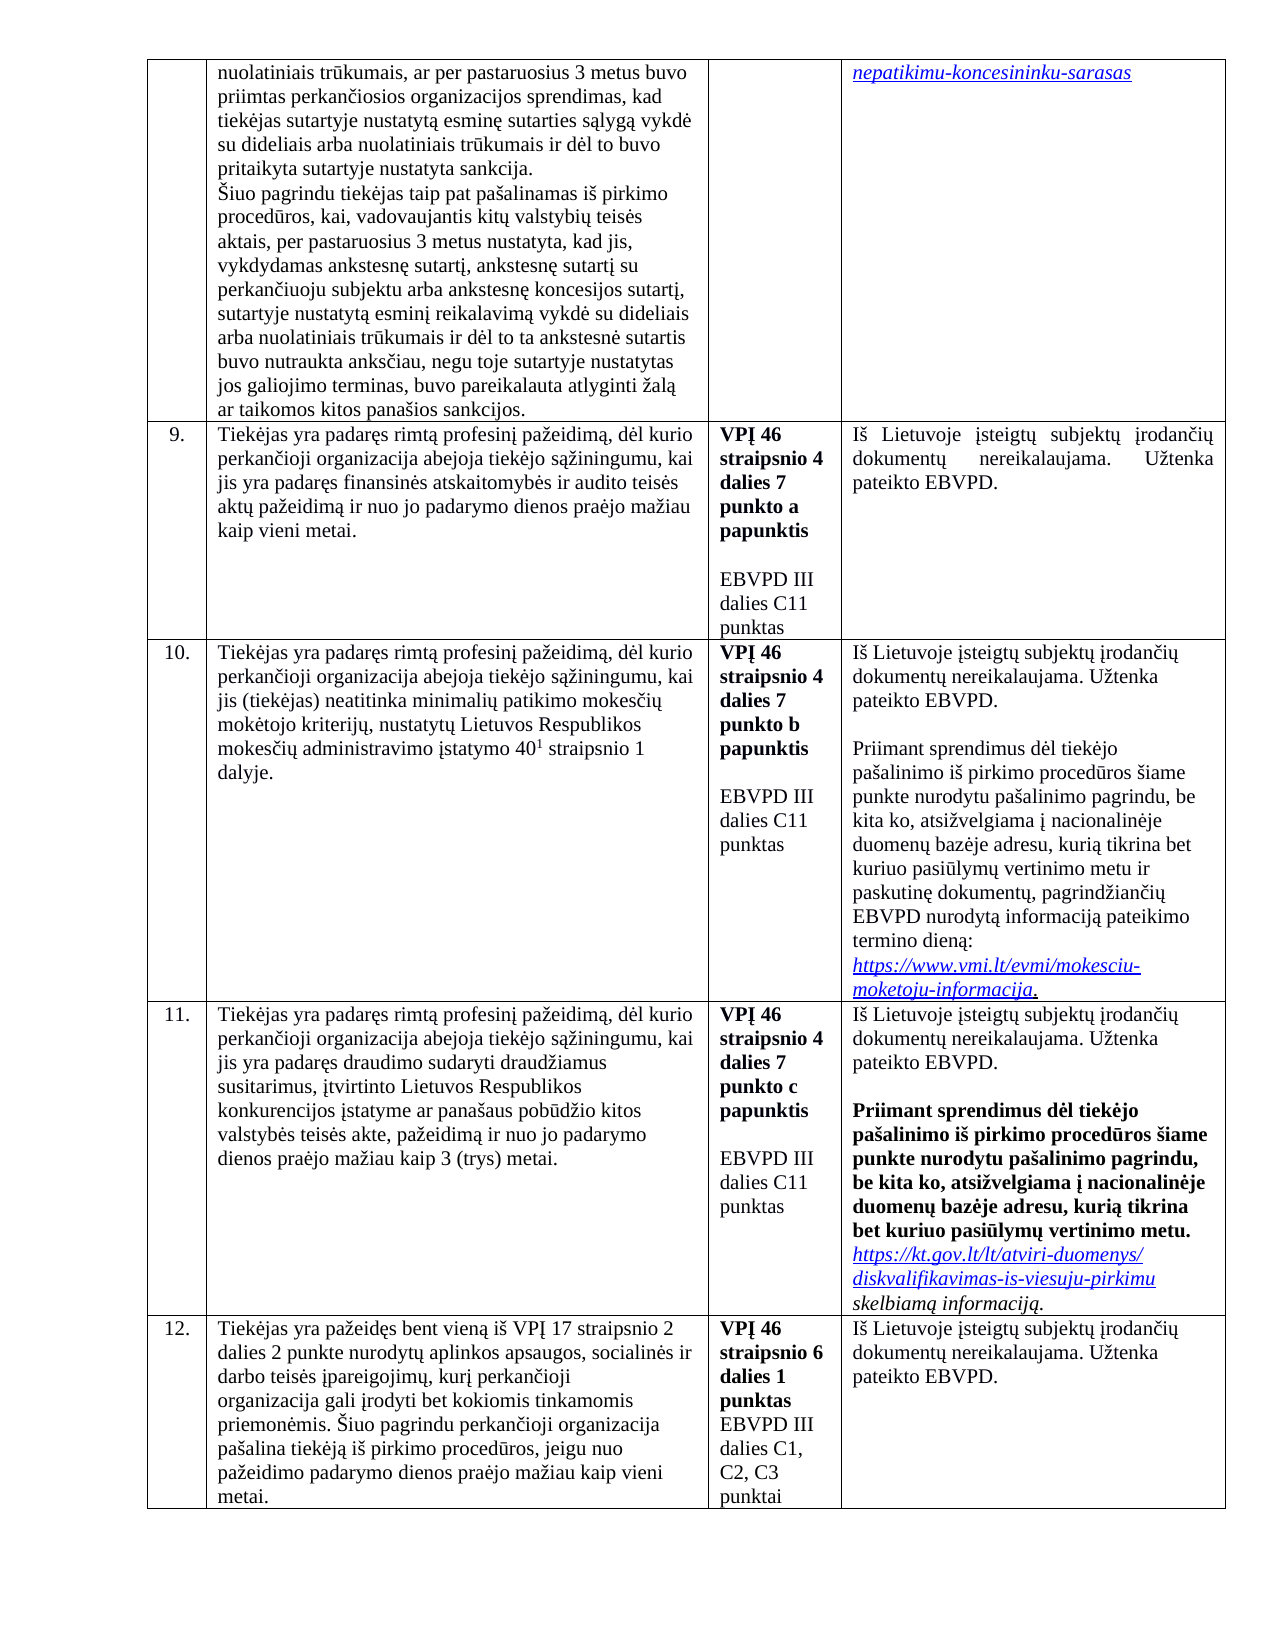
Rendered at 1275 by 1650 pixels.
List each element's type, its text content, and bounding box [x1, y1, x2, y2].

table_cell VPĮ 46 straipsnio 4 dalies 7 punkto b papunktis EBVPD III dalies C11 punktas [709, 640, 841, 1001]
table_cell Iš Lietuvoje įsteigtų subjektų įrodančių dokumentų nereikalaujama. Užtenka pateikto EBVPD. [842, 1316, 1225, 1508]
table_cell Iš Lietuvoje įsteigtų subjektų įrodančių dokumentų nereikalaujama. Užtenka pateikto EBVPD. [842, 422, 1225, 639]
table_cell nuolatiniais trūkumais, ar per pastaruosius 3 metus buvo priimtas perkančiosios organizacijos sprendimas, kad tiekėjas sutartyje nustatytą esminę sutarties sąlygą vykdė su dideliais arba nuolatiniais trūkumais ir dėl to buvo pritaikyta sutartyje nustatyta sankcija. Šiuo pagrindu tiekėjas taip pat pašalinamas iš pirkimo procedūros, kai, vadovaujantis kitų valstybių teisės aktais, per pastaruosius 3 metus nustatyta, kad jis, vykdydamas ankstesnę sutartį, ankstesnę sutartį su perkančiuoju subjektu arba ankstesnę koncesijos sutartį, sutartyje nustatytą esminį reikalavimą vykdė su dideliais arba nuolatiniais trūkumais ir dėl to ta ankstesnė sutartis buvo nutraukta anksčiau, negu toje sutartyje nustatytas jos galiojimo terminas, buvo pareikalauta atlyginti žalą ar taikomos kitos panašios sankcijos. [207, 60, 708, 421]
table_cell 10. [148, 640, 206, 1001]
table_cell Tiekėjas yra padaręs rimtą profesinį pažeidimą, dėl kurio perkančioji organizacija abejoja tiekėjo sąžiningumu, kai jis yra padaręs finansinės atskaitomybės ir audito teisės aktų pažeidimą ir nuo jo padarymo dienos praėjo mažiau kaip vieni metai. [207, 422, 708, 639]
table_cell 12. [148, 1316, 206, 1508]
table_cell Tiekėjas yra pažeidęs bent vieną iš VPĮ 17 straipsnio 2 dalies 2 punkte nurodytų aplinkos apsaugos, socialinės ir darbo teisės įpareigojimų, kurį perkančioji organizacija gali įrodyti bet kokiomis tinkamomis priemonėmis. Šiuo pagrindu perkančioji organizacija pašalina tiekėją iš pirkimo procedūros, jeigu nuo pažeidimo padarymo dienos praėjo mažiau kaip vieni metai. [207, 1316, 708, 1508]
table_cell [148, 60, 206, 421]
table_cell Iš Lietuvoje įsteigtų subjektų įrodančių dokumentų nereikalaujama. Užtenka pateikto EBVPD. Priimant sprendimus dėl tiekėjo pašalinimo iš pirkimo procedūros šiame punkte nurodytu pašalinimo pagrindu, be kita ko, atsižvelgiama į nacionalinėje duomenų bazėje adresu, kurią tikrina bet kuriuo pasiūlymų vertinimo metu ir paskutinę dokumentų, pagrindžiančių EBVPD nurodytą informaciją pateikimo termino dieną: https://www.vmi.lt/evmi/mokesciu-moketoju-informacija. [842, 640, 1225, 1001]
table_cell VPĮ 46 straipsnio 4 dalies 7 punkto c papunktis EBVPD III dalies C11 punktas [709, 1002, 841, 1314]
table_cell Tiekėjas yra padaręs rimtą profesinį pažeidimą, dėl kurio perkančioji organizacija abejoja tiekėjo sąžiningumu, kai jis (tiekėjas) neatitinka minimalių patikimo mokesčių mokėtojo kriterijų, nustatytų Lietuvos Respublikos mokesčių administravimo įstatymo 401 straipsnio 1 dalyje. [207, 640, 708, 1001]
table_cell 9. [148, 422, 206, 639]
table_cell VPĮ 46 straipsnio 6 dalies 1 punktas EBVPD III dalies C1, C2, C3 punktai [709, 1316, 841, 1508]
table_cell VPĮ 46 straipsnio 4 dalies 7 punkto a papunktis EBVPD III dalies C11 punktas [709, 422, 841, 639]
table_cell [709, 60, 841, 421]
table_cell Iš Lietuvoje įsteigtų subjektų įrodančių dokumentų nereikalaujama. Užtenka pateikto EBVPD. Priimant sprendimus dėl tiekėjo pašalinimo iš pirkimo procedūros šiame punkte nurodytu pašalinimo pagrindu, be kita ko, atsižvelgiama į nacionalinėje duomenų bazėje adresu, kurią tikrina bet kuriuo pasiūlymų vertinimo metu. https://kt.gov.lt/lt/atviri-duomenys/diskvalifikavimas-is-viesuju-pirkimu skelbiamą informaciją. [842, 1002, 1225, 1314]
table_cell 11. [148, 1002, 206, 1314]
table_cell Tiekėjas yra padaręs rimtą profesinį pažeidimą, dėl kurio perkančioji organizacija abejoja tiekėjo sąžiningumu, kai jis yra padaręs draudimo sudaryti draudžiamus susitarimus, įtvirtinto Lietuvos Respublikos konkurencijos įstatyme ar panašaus pobūdžio kitos valstybės teisės akte, pažeidimą ir nuo jo padarymo dienos praėjo mažiau kaip 3 (trys) metai. [207, 1002, 708, 1314]
table_cell nepatikimu-koncesininku-sarasas [842, 60, 1225, 421]
